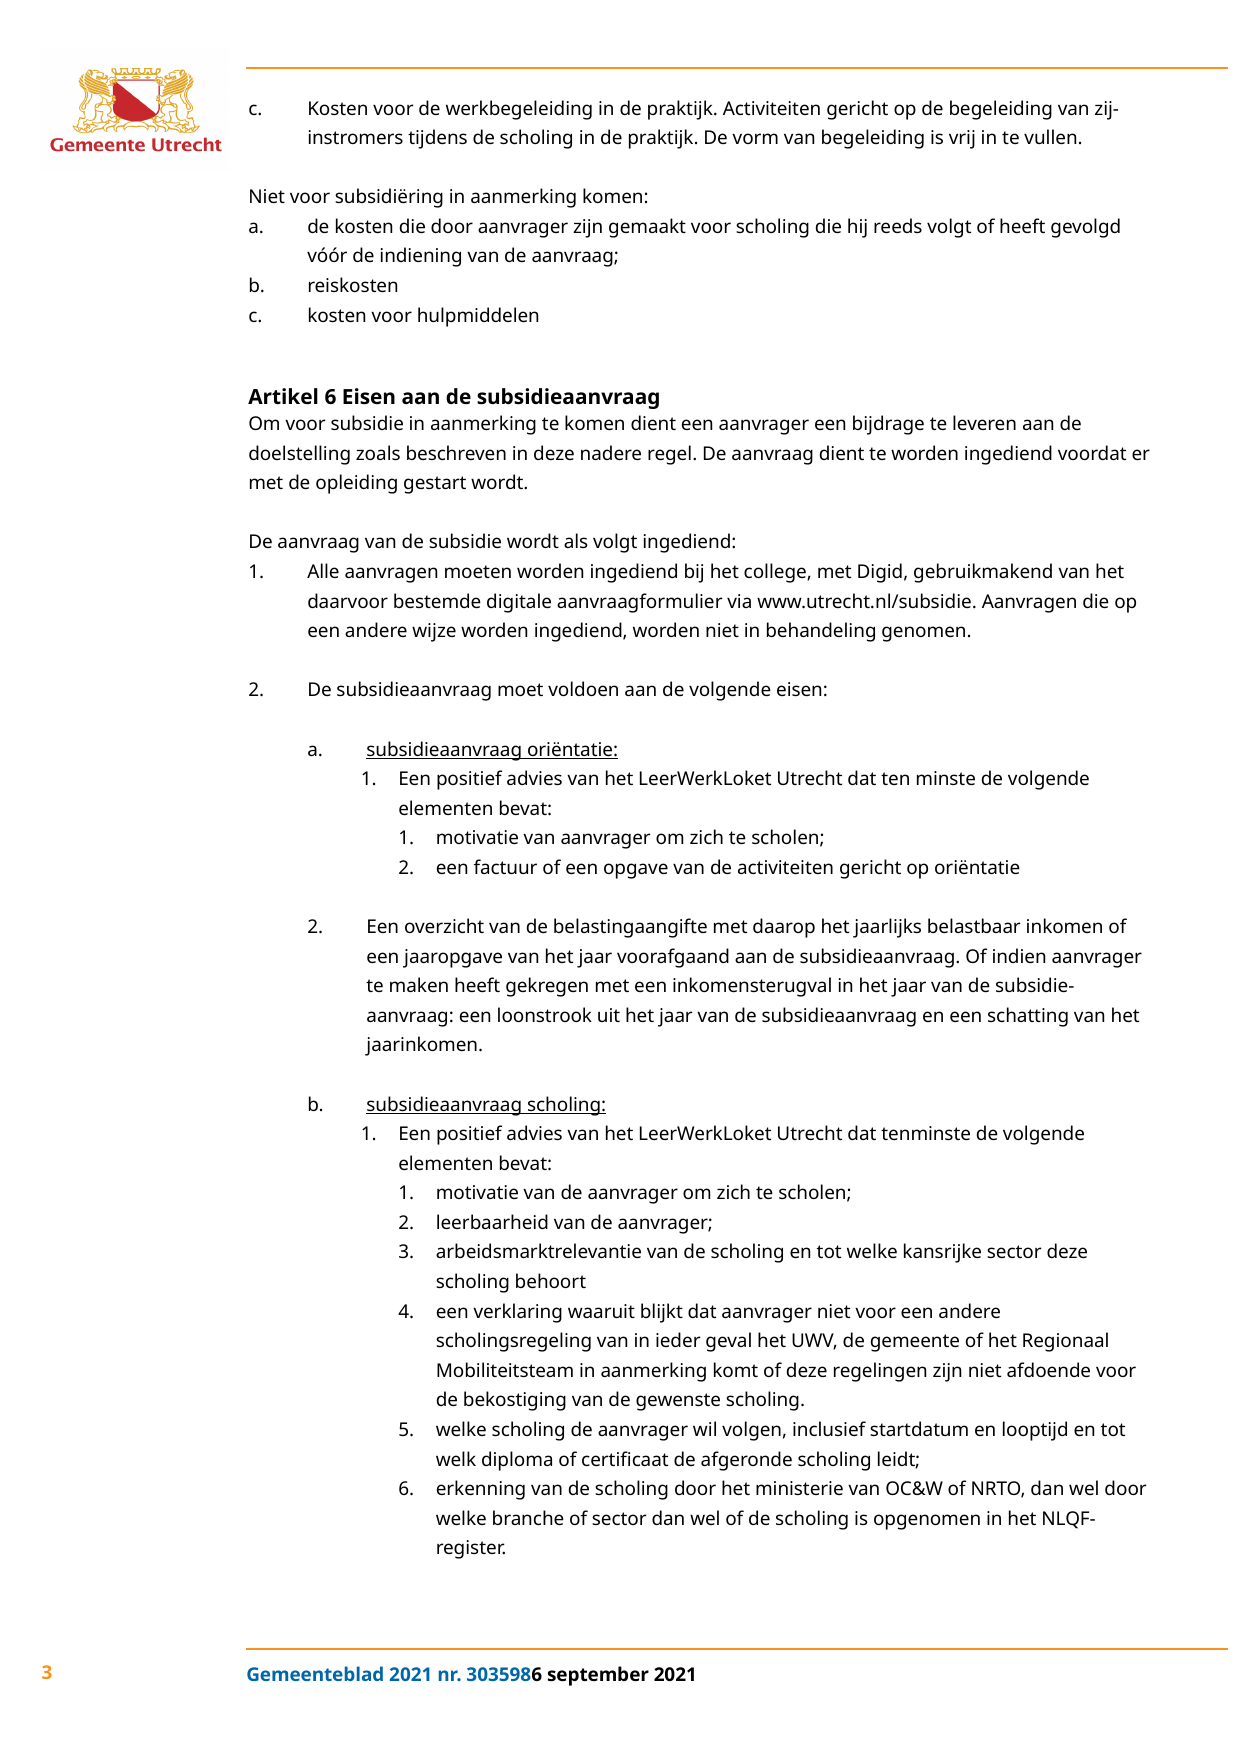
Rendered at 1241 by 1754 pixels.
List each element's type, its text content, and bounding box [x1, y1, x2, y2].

list Alle aanvragen moeten worden ingediend bij het college, met Digid, gebruikmakend van het daarvoor bestemde digitale aanvraagformulier via www.utrecht.nl/subsidie. Aanvragen die op een andere wijze worden ingediend, worden niet in behandeling genomen. [248, 558, 1152, 643]
list Een overzicht van de belastingaangifte met daarop het jaarlijks belastbaar inkomen of een jaaropgave van het jaar voorafgaand aan de subsidieaanvraag. Of indien aanvrager te maken heeft gekregen met een inkomensterugval in het jaar van de subsidie-aanvraag: een loonstrook uit het jaar van de subsidieaanvraag en een schatting van het jaarinkomen. [307, 913, 1152, 1057]
list Kosten voor de werkbegeleiding in de praktijk. Activiteiten gericht op de begeleiding van zij-instromers tijdens de scholing in de praktijk. De vorm van begeleiding is vrij in te vullen. [248, 95, 1152, 150]
list leerbaarheid van de aanvrager; [398, 1209, 1152, 1235]
list kosten voor hulpmiddelen [248, 302, 1152, 328]
list arbeidsmarktrelevantie van de scholing en tot welke kansrijke sector deze scholing behoort [398, 1239, 1152, 1294]
text De aanvraag van de subsidie wordt als volgt ingediend: [248, 529, 1152, 554]
list een verklaring waaruit blijkt dat aanvrager niet voor een andere scholingsregeling van in ieder geval het UWV, de gemeente of het Regionaal Mobiliteitsteam in aanmerking komt of deze regelingen zijn niet afdoende voor de bekostiging van de gewenste scholing. [398, 1298, 1152, 1412]
list subsidieaanvraag oriëntatie: [307, 736, 1152, 761]
list motivatie van de aanvrager om zich te scholen; [398, 1179, 1152, 1205]
list erkenning van de scholing door het ministerie van OC&W of NRTO, dan wel door welke branche of sector dan wel of de scholing is opgenomen in het NLQF-register. [398, 1475, 1152, 1560]
list motivatie van aanvrager om zich te scholen; [398, 824, 1152, 850]
list reiskosten [248, 272, 1152, 298]
list een factuur of een opgave van de activiteiten gericht op oriëntatie [398, 854, 1152, 880]
list subsidieaanvraag scholing: [307, 1091, 1152, 1116]
text Om voor subsidie in aanmerking te komen dient een aanvrager een bijdrage te leveren aan de doelstelling zoals beschreven in deze nadere regel. De aanvraag dient te worden ingediend voordat er met de opleiding gestart wordt. [248, 410, 1152, 495]
list De subsidieaanvraag moet voldoen aan de volgende eisen: [248, 677, 1152, 702]
list Een positief advies van het LeerWerkLoket Utrecht dat tenminste de volgende elementen bevat: [361, 1120, 1152, 1176]
list de kosten die door aanvrager zijn gemaakt voor scholing die hij reeds volgt of heeft gevolgd vóór de indiening van de aanvraag; [248, 213, 1152, 268]
picture [41, 47, 231, 172]
text Niet voor subsidiëring in aanmerking komen: [248, 183, 1152, 209]
text Artikel 6 Eisen aan de subsidieaanvraag [248, 382, 1152, 410]
list welke scholing de aanvrager wil volgen, inclusief startdatum en looptijd en tot welk diploma of certificaat de afgeronde scholing leidt; [398, 1416, 1152, 1471]
list Een positief advies van het LeerWerkLoket Utrecht dat ten minste de volgende elementen bevat: [361, 765, 1152, 821]
